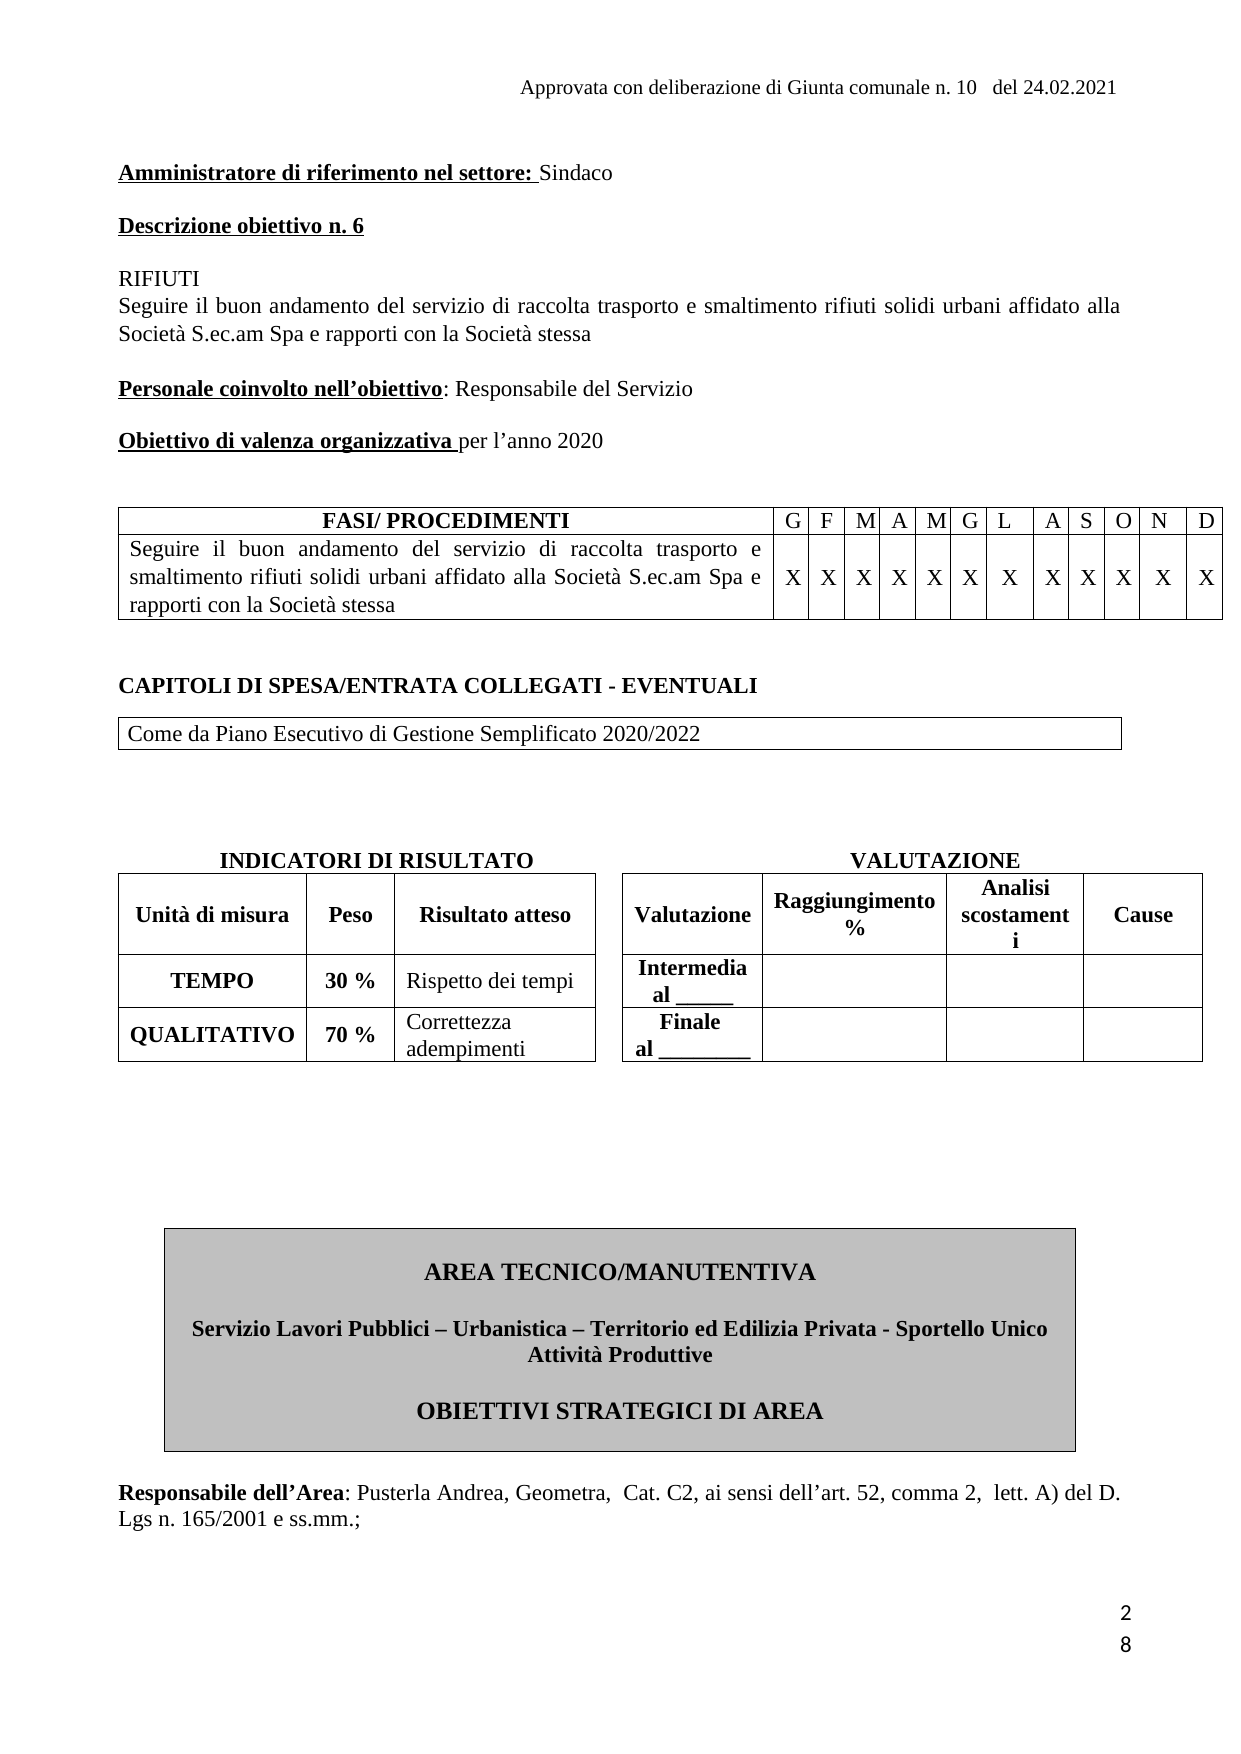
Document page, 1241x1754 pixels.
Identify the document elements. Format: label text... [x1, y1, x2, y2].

table_cell X [845, 535, 879, 619]
table_header A [880, 508, 915, 534]
table_cell [763, 955, 946, 1007]
table_header G [951, 508, 986, 534]
table_header O [1105, 508, 1139, 534]
table_header A [1034, 508, 1068, 534]
text Come da Piano Esecutivo di Gestione Semplificato 2020/2022 [119, 718, 1121, 749]
table_cell TEMPO [119, 955, 306, 1007]
table_header M [916, 508, 950, 534]
table_cell X [916, 535, 950, 619]
text Personale coinvolto nell’obiettivo: Responsabile del Servizio [118, 375, 1122, 401]
table_cell Intermedia al _____ [623, 955, 762, 1007]
table_cell Correttezza adempimenti [395, 1008, 595, 1061]
table_header Unità di misura [119, 874, 306, 953]
text Amministratore di riferimento nel settore: Sindaco [118, 159, 1122, 186]
table_cell Finale al ________ [623, 1008, 762, 1061]
table_header F [809, 508, 844, 534]
text CAPITOLI DI SPESA/ENTRATA COLLEGATI - EVENTUALI [118, 672, 1122, 699]
table_cell 70 % [307, 1008, 394, 1061]
table_header Risultato atteso [395, 874, 595, 953]
table_cell [947, 1008, 1083, 1061]
table_cell X [1034, 535, 1068, 619]
table_header [596, 873, 622, 953]
table_header M [845, 508, 879, 534]
table_cell 30 % [307, 955, 394, 1007]
table_header Cause [1084, 874, 1202, 953]
table_cell X [774, 535, 808, 619]
table_header L [987, 508, 1033, 534]
text Obiettivo di valenza organizzativa per l’anno 2020 [118, 427, 1122, 454]
table_header Valutazione [623, 874, 762, 953]
table_header G [774, 508, 808, 534]
table_cell [763, 1008, 946, 1061]
table_cell X [1105, 535, 1139, 619]
table_header FASI/ PROCEDIMENTI [119, 508, 773, 534]
text INDICATORI DI RISULTATO VALUTAZIONE [118, 847, 1122, 873]
table_cell Rispetto dei tempi [395, 955, 595, 1007]
table_header AREA TECNICO/MANUTENTIVA Servizio Lavori Pubblici – Urbanistica – Territorio ed Edilizia Privata - Sportello Unico Attività Produttive OBIETTIVI STRATEGICI DI AREA [165, 1229, 1075, 1451]
text Descrizione obiettivo n. 6 [118, 212, 1122, 238]
table_cell [596, 954, 622, 1007]
table_header Analisi scostamenti [947, 874, 1083, 953]
table_header Peso [307, 874, 394, 953]
table_cell X [880, 535, 915, 619]
text Responsabile dell’Area: Pusterla Andrea, Geometra, Cat. C2, ai sensi dell’art. 52, comma 2, lett. A) del D. Lgs n. 165/2001 e ss.mm.; [118, 1479, 1122, 1531]
table_cell [596, 1007, 622, 1061]
table_cell X [1187, 535, 1222, 619]
table_header S [1069, 508, 1104, 534]
table_cell Seguire il buon andamento del servizio di raccolta trasporto e smaltimento rifiuti solidi urbani affidato alla Società S.ec.am Spa e rapporti con la Società stessa [119, 535, 773, 619]
table_cell [947, 955, 1083, 1007]
text RIFIUTI [118, 265, 1122, 291]
table_cell X [1069, 535, 1104, 619]
table_cell X [809, 535, 844, 619]
table_header N [1140, 508, 1186, 534]
table_cell [1084, 1008, 1202, 1061]
table_cell X [987, 535, 1033, 619]
table_cell X [951, 535, 986, 619]
table_header D [1187, 508, 1222, 534]
table_header Raggiungimento % [763, 874, 946, 953]
table_cell [1084, 955, 1202, 1007]
table_cell QUALITATIVO [119, 1008, 306, 1061]
table_cell X [1140, 535, 1186, 619]
text Seguire il buon andamento del servizio di raccolta trasporto e smaltimento rifiuti solidi urbani affidato alla Società S.ec.am Spa e rapporti con la Società stessa [118, 293, 1122, 347]
